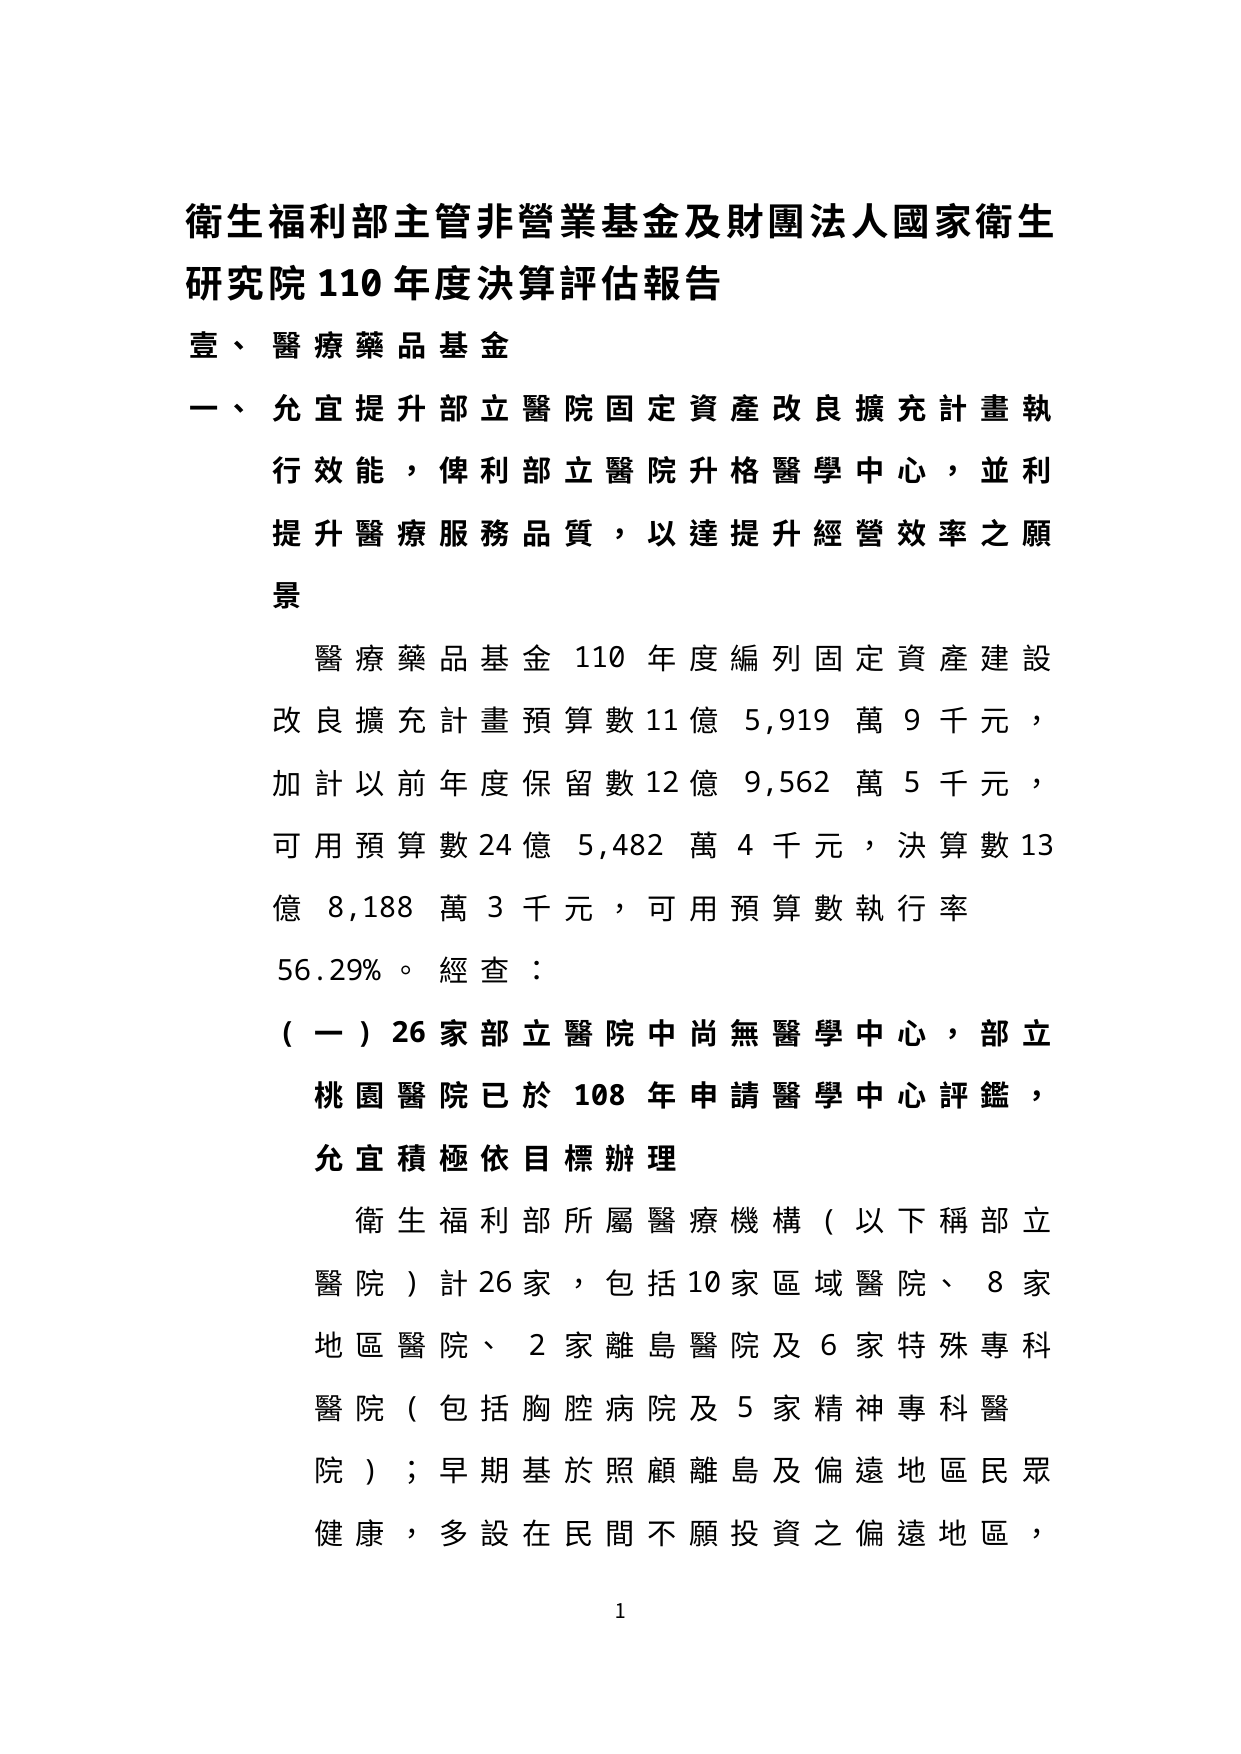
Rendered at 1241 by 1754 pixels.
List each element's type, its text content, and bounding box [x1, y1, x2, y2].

text 衛生福利部主管非營業基金及財團法人國家衛生研究院110年度決算評估報告 [183, 177, 1058, 302]
text 醫療藥品基金110年度編列固定資產建設改良擴充計畫預算數11億5,919萬9千元，加計以前年度保留數12億9,562萬5千元，可用預算數24億5,482萬4千元，決算數13億8,188萬3千元，可用預算數執行率56.29%。經查： [242, 615, 1058, 990]
text 衛生福利部所屬醫療機構(以下稱部立醫院)計26家，包括10家區域醫院、8家地區醫院、2家離島醫院及6家特殊專科醫院(包括胸腔病院及5家精神專科醫院)；早期基於照顧離島及偏遠地區民眾健康，多設在民間不願投資之偏遠地區， [271, 1177, 1058, 1552]
text (一) 26家部立醫院中尚無醫學中心，部立桃園醫院已於108年申請醫學中心評鑑，允宜積極依目標辦理 [242, 990, 1058, 1177]
text 一、允宜提升部立醫院固定資產改良擴充計畫執行效能，俾利部立醫院升格醫學中心，並利提升醫療服務品質，以達提升經營效率之願景 [183, 365, 1058, 615]
text 壹、醫療藥品基金 [183, 302, 1058, 365]
